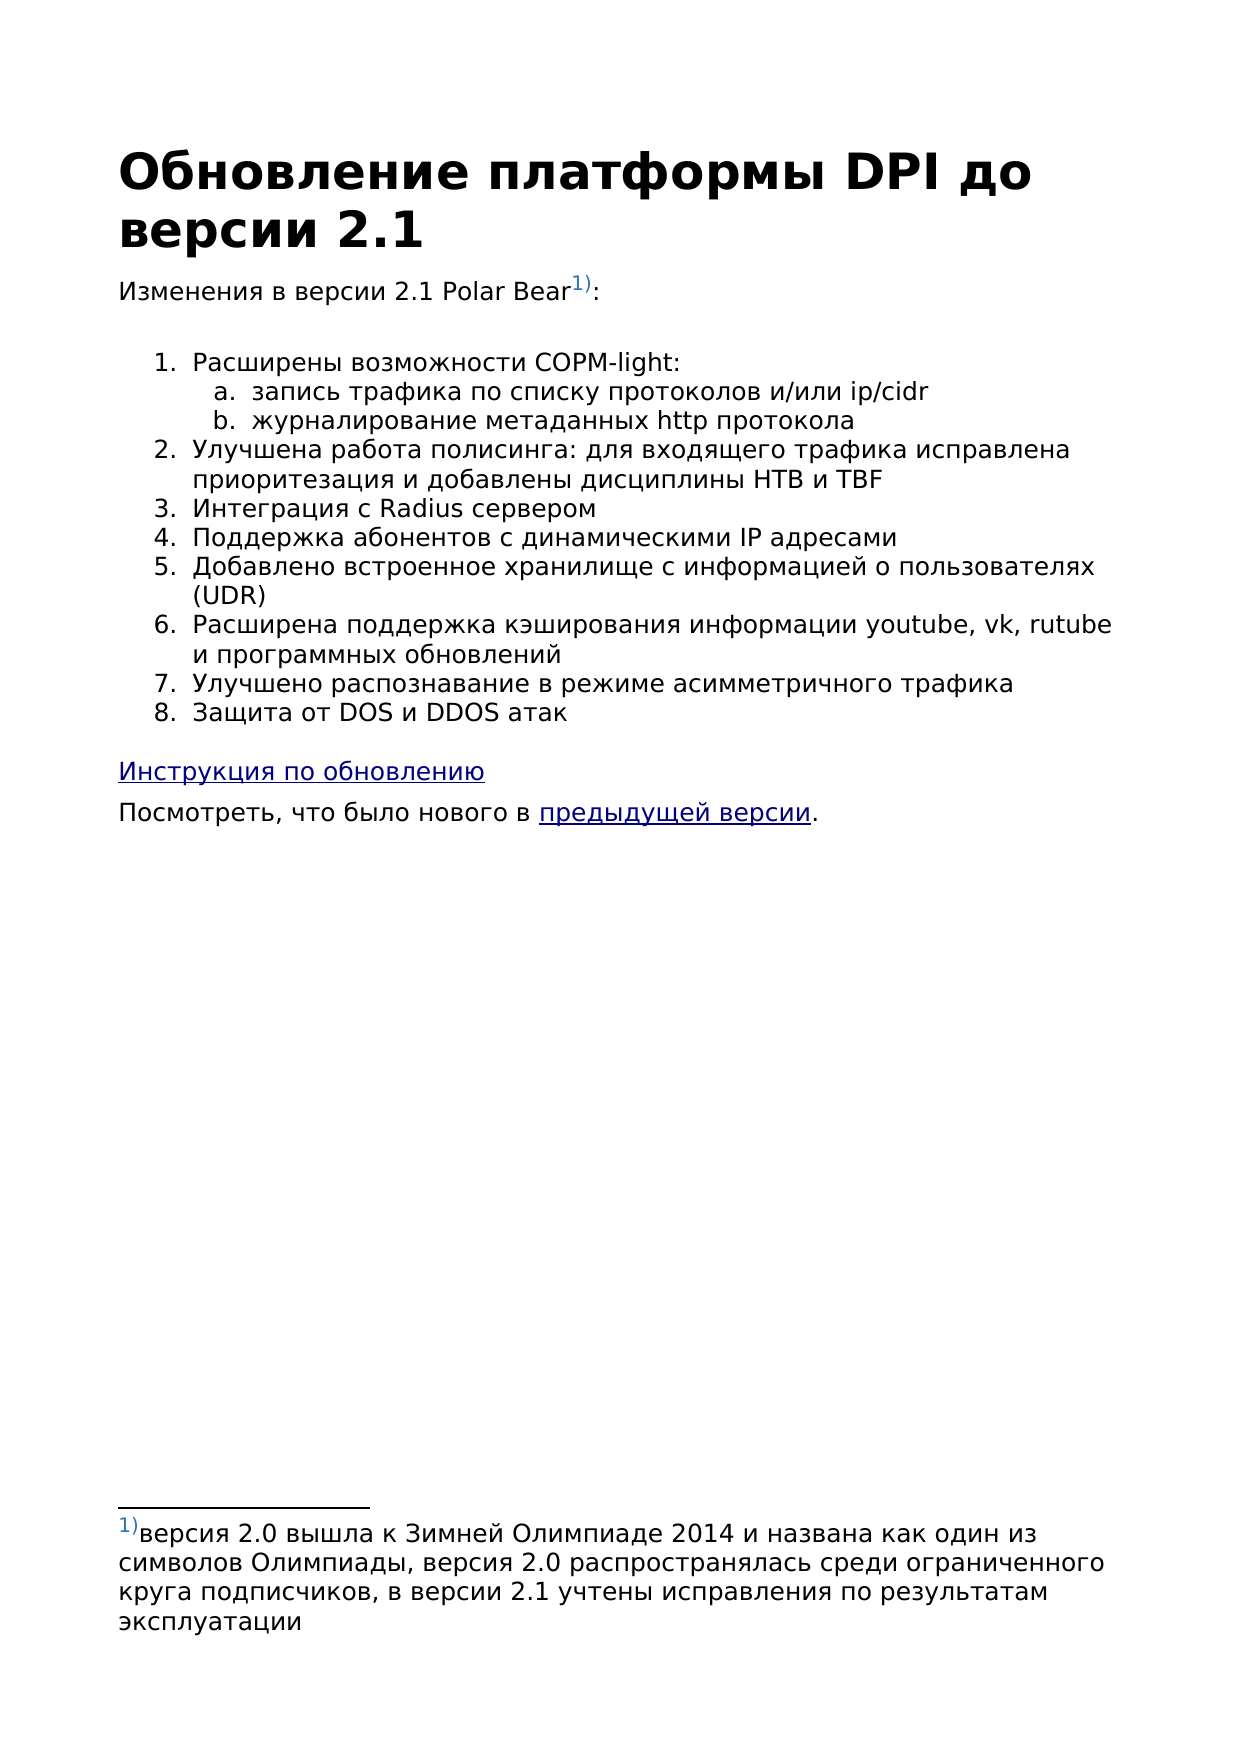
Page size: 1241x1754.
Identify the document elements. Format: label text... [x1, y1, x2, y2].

list запись трафика по списку протоколов и/или ip/cidr [236, 377, 1122, 406]
list Защита от DOS и DDOS атак [177, 698, 1122, 727]
text Изменения в версии 2.1 Polar Bear: [118, 272, 1122, 306]
list Расширены возможности СОРМ-light: [177, 348, 1122, 377]
list Добавлено встроенное хранилище с информацией о пользователях (UDR) [177, 552, 1122, 611]
list Улучшено распознавание в режиме асимметричного трафика [177, 669, 1122, 698]
list Поддержка абонентов с динамическими IP адресами [177, 523, 1122, 552]
text Посмотреть, что было нового в предыдущей версии. [118, 798, 1122, 828]
list Интеграция с Radius сервером [177, 494, 1122, 523]
list Улучшена работа полисинга: для входящего трафика исправлена приоритезация и добавлены дисциплины HTB и TBF [177, 436, 1122, 494]
list журналирование метаданных http протокола [236, 406, 1122, 436]
text версия 2.0 вышла к Зимней Олимпиаде 2014 и названа как один из символов Олимпиады, версия 2.0 распространялась среди ограниченного круга подписчиков, в версии 2.1 учтены исправления по результатам эксплуатации [118, 1514, 1122, 1636]
subtitle Обновление платформы DPI до версии 2.1 [118, 143, 1122, 259]
list Расширена поддержка кэширования информации youtube, vk, rutube и программных обновлений [177, 611, 1122, 669]
text Инструкция по обновлению [118, 757, 1122, 786]
